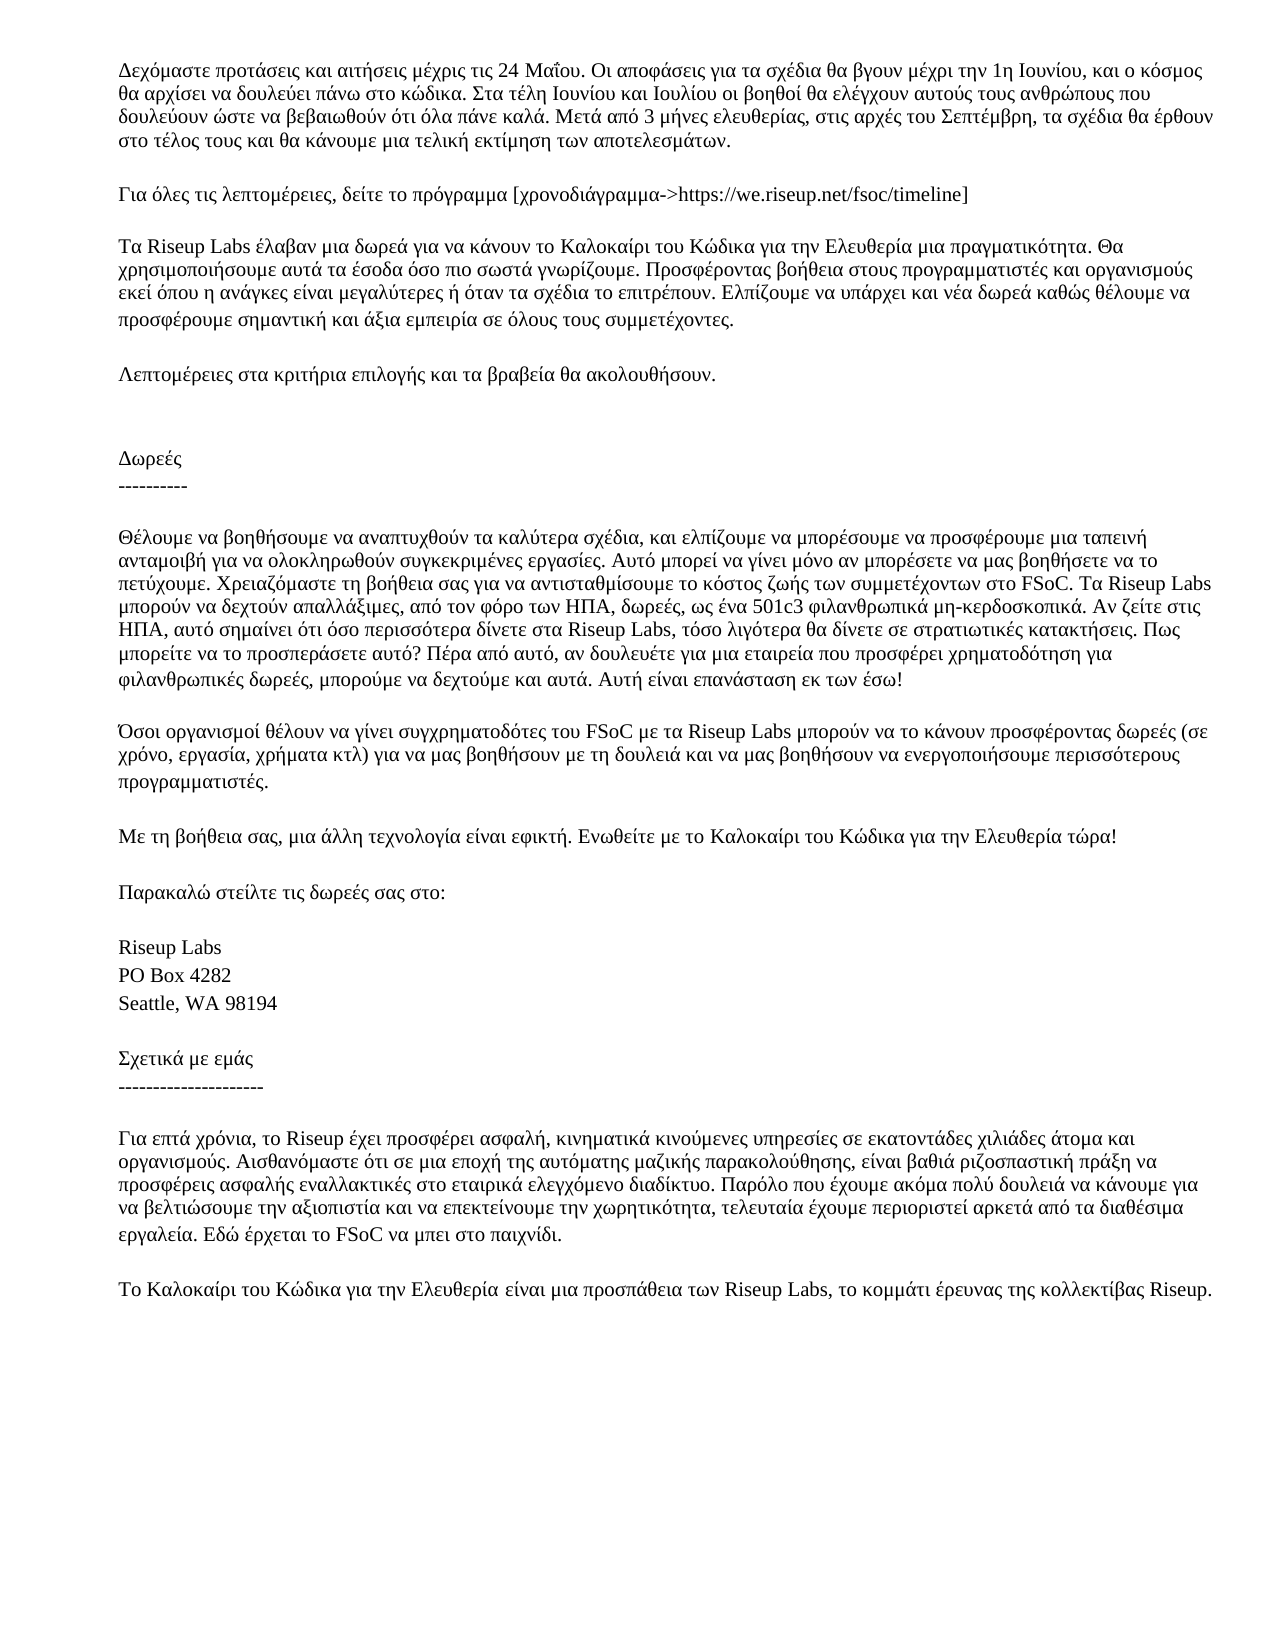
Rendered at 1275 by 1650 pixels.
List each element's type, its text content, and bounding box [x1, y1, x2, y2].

text Για όλες τις λεπτομέρειες, δείτε το πρόγραμμα [χρονοδιάγραμμα->https://we.riseup.net/fsoc/timeline] [118, 179, 1216, 207]
text Με τη βοήθεια σας, μια άλλη τεχνολογία είναι εφικτή. Ενωθείτε με το Καλοκαίρι του Κώδικα για την Ελευθερία τώρα! [118, 822, 1216, 849]
text Λεπτομέρειες στα κριτήρια επιλογής και τα βραβεία θα ακολουθήσουν. [118, 359, 1216, 387]
text Seattle, WA 98194 [118, 988, 1216, 1016]
text Riseup Labs [118, 932, 1216, 960]
text --------------------- [118, 1071, 1216, 1099]
text Για επτά χρόνια, το Riseup έχει προσφέρει ασφαλή, κινηματικά κινούμενες υπηρεσίες σε εκατοντάδες χιλιάδες άτομα και οργανισμούς. Αισθανόμαστε ότι σε μια εποχή της αυτόματης μαζικής παρακολούθησης, είναι βαθιά ριζοσπαστική πράξη να προσφέρεις ασφαλής εναλλακτικές στο εταιρικά ελεγχόμενο διαδίκτυο. Παρόλο που έχουμε ακόμα πολύ δουλειά να κάνουμε για να βελτιώσουμε την αξιοπιστία και να επεκτείνουμε την χωρητικότητα, τελευταία έχουμε περιοριστεί αρκετά από τα διαθέσιμα εργαλεία. Εδώ έρχεται το FSoC να μπει στο παιχνίδι. [118, 1126, 1216, 1247]
text Παρακαλώ στείλτε τις δωρεές σας στο: [118, 877, 1216, 905]
text Σχετικά με εμάς [118, 1043, 1216, 1071]
text Τα Riseup Labs έλαβαν μια δωρεά για να κάνουν το Καλοκαίρι του Κώδικα για την Ελευθερία μια πραγματικότητα. Θα χρησιμοποιήσουμε αυτά τα έσοδα όσο πιο σωστά γνωρίζουμε. Προσφέροντας βοήθεια στους προγραμματιστές και οργανισμούς εκεί όπου η ανάγκες είναι μεγαλύτερες ή όταν τα σχέδια το επιτρέπουν. Ελπίζουμε να υπάρχει και νέα δωρεά καθώς θέλουμε να προσφέρουμε σημαντική και άξια εμπειρία σε όλους τους συμμετέχοντες. [118, 235, 1216, 332]
text Όσοι οργανισμοί θέλουν να γίνει συγχρηματοδότες του FSoC με τα Riseup Labs μπορούν να το κάνουν προσφέροντας δωρεές (σε χρόνο, εργασία, χρήματα κτλ) για να μας βοηθήσουν με τη δουλειά και να μας βοηθήσουν να ενεργοποιήσουμε περισσότερους προγραμματιστές. [118, 720, 1216, 794]
text ---------- [118, 470, 1216, 498]
text Το Καλοκαίρι του Κώδικα για την Ελευθερία είναι μια προσπάθεια των Riseup Labs, το κομμάτι έρευνας της κολλεκτίβας Riseup. [118, 1274, 1216, 1302]
text Θέλουμε να βοηθήσουμε να αναπτυχθούν τα καλύτερα σχέδια, και ελπίζουμε να μπορέσουμε να προσφέρουμε μια ταπεινή ανταμοιβή για να ολοκληρωθούν συγκεκριμένες εργασίες. Αυτό μπορεί να γίνει μόνο αν μπορέσετε να μας βοηθήσετε να το πετύχουμε. Χρειαζόμαστε τη βοήθεια σας για να αντισταθμίσουμε το κόστος ζωής των συμμετέχοντων στο FSoC. Τα Riseup Labs μπορούν να δεχτούν απαλλάξιμες, από τον φόρο των ΗΠΑ, δωρεές, ως ένα 501c3 φιλανθρωπικά μη-κερδοσκοπικά. Αν ζείτε στις ΗΠΑ, αυτό σημαίνει ότι όσο περισσότερα δίνετε στα Riseup Labs, τόσο λιγότερα θα δίνετε σε στρατιωτικές κατακτήσεις. Πως μπορείτε να το προσπεράσετε αυτό? Πέρα από αυτό, αν δουλευέτε για μια εταιρεία που προσφέρει χρηματοδότηση για φιλανθρωπικές δωρεές, μπορούμε να δεχτούμε και αυτά. Αυτή είναι επανάσταση εκ των έσω! [118, 526, 1216, 692]
text Δωρεές [118, 443, 1216, 470]
text PO Box 4282 [118, 960, 1216, 988]
text Δεχόμαστε προτάσεις και αιτήσεις μέχρις τις 24 Μαΐου. Οι αποφάσεις για τα σχέδια θα βγουν μέχρι την 1η Ιουνίου, και ο κόσμος θα αρχίσει να δουλεύει πάνω στο κώδικα. Στα τέλη Ιουνίου και Ιουλίου οι βοηθοί θα ελέγχουν αυτούς τους ανθρώπους που δουλεύουν ώστε να βεβαιωθούν ότι όλα πάνε καλά. Μετά από 3 μήνες ελευθερίας, στις αρχές του Σεπτέμβρη, τα σχέδια θα έρθουν στο τέλος τους και θα κάνουμε μια τελική εκτίμηση των αποτελεσμάτων. [118, 59, 1216, 152]
